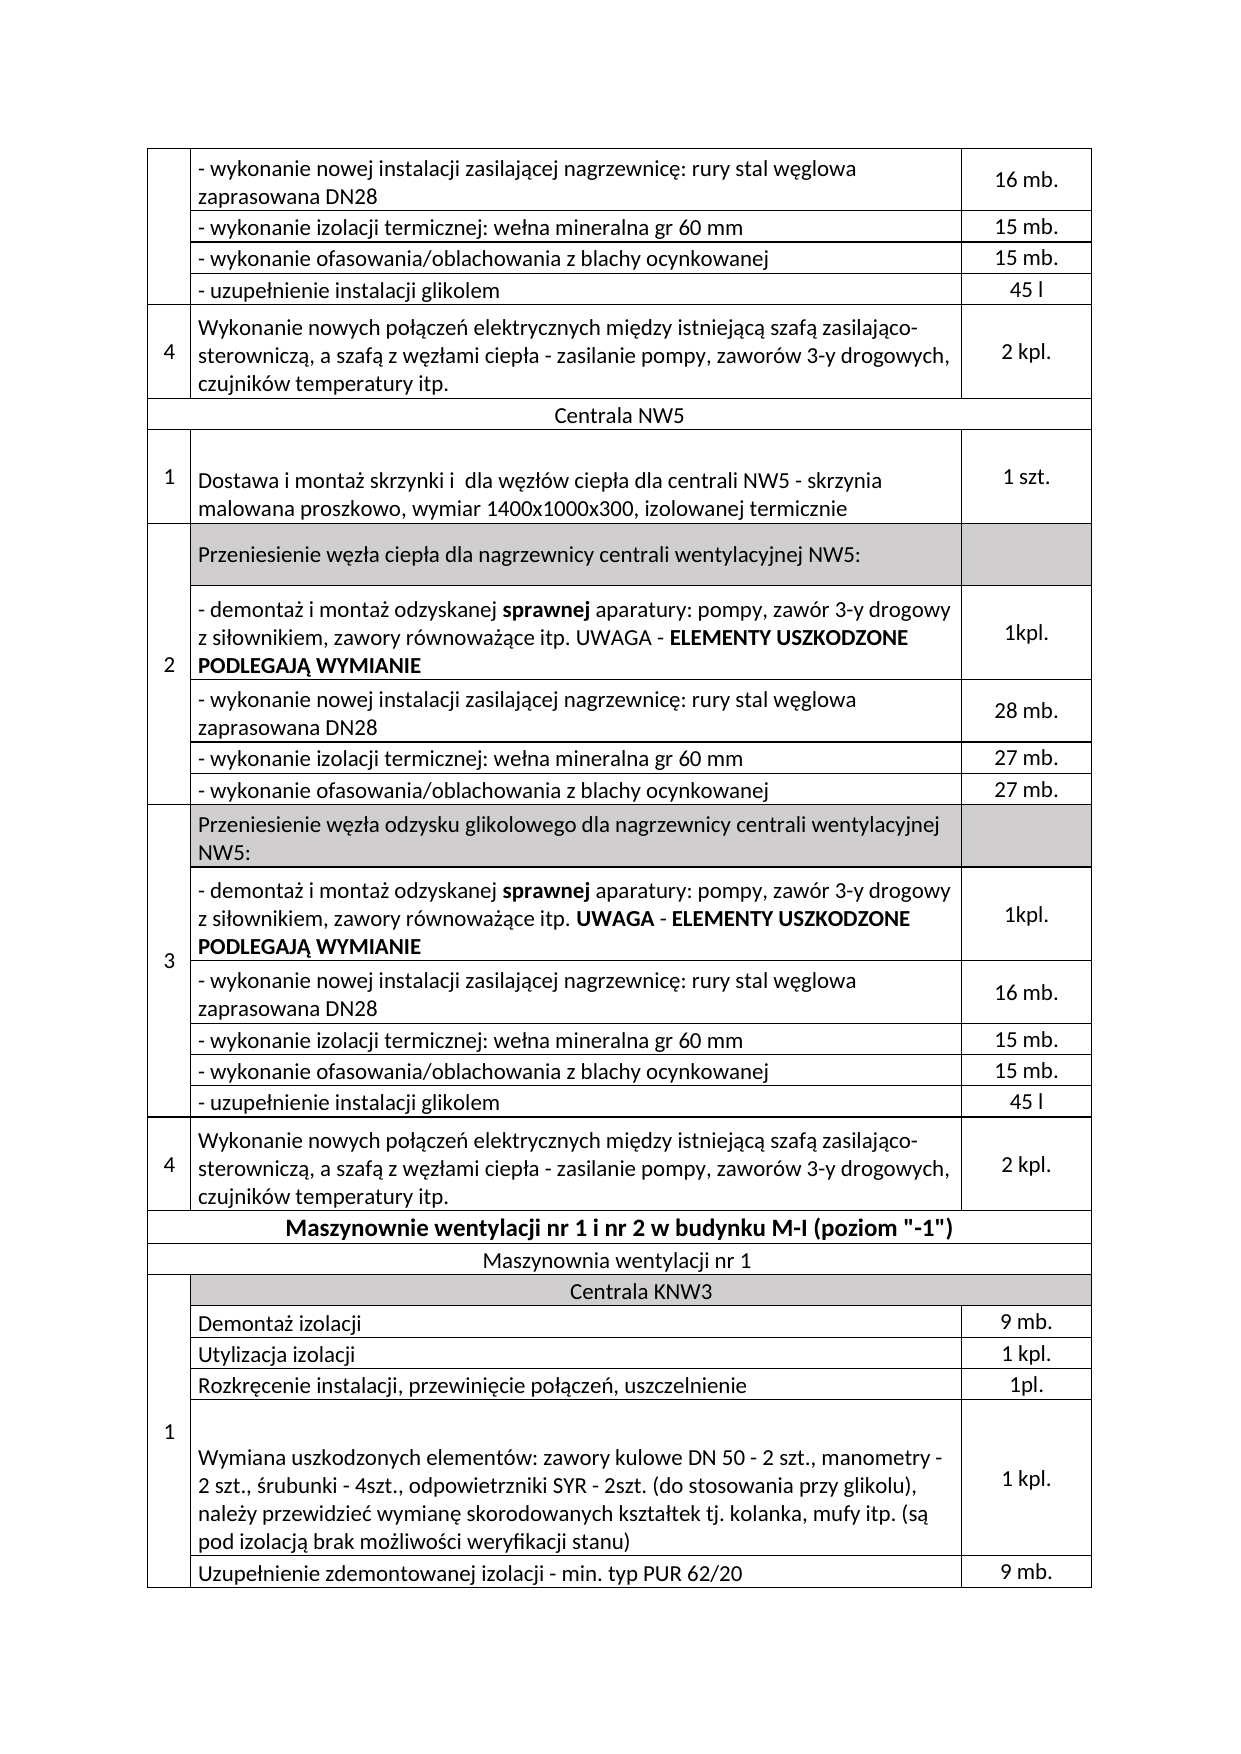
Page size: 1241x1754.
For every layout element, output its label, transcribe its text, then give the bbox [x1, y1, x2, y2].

table_cell - wykonanie izolacji termicznej: wełna mineralna gr 60 mm [191, 743, 961, 773]
table_cell 1 kpl. [962, 1338, 1091, 1368]
table_cell - wykonanie nowej instalacji zasilającej nagrzewnicę: rury stal węglowa zaprasowana DN28 [191, 680, 961, 741]
table_cell - wykonanie nowej instalacji zasilającej nagrzewnicę: rury stal węglowa zaprasowana DN28 [191, 961, 961, 1023]
table_cell - uzupełnienie instalacji glikolem [191, 1086, 961, 1116]
table_cell Wykonanie nowych połączeń elektrycznych między istniejącą szafą zasilająco-sterowniczą, a szafą z węzłami ciepła - zasilanie pompy, zaworów 3-y drogowych, czujników temperatury itp. [191, 1118, 961, 1210]
table_cell - wykonanie izolacji termicznej: wełna mineralna gr 60 mm [191, 211, 961, 241]
table_cell 1pl. [962, 1369, 1091, 1399]
table_cell Uzupełnienie zdemontowanej izolacji - min. typ PUR 62/20 [191, 1556, 961, 1587]
table_cell 1kpl. [962, 586, 1091, 679]
table_cell 15 mb. [962, 1055, 1091, 1085]
table_cell 27 mb. [962, 774, 1091, 804]
table_cell 28 mb. [962, 680, 1091, 741]
table_cell 4 [148, 305, 190, 398]
table_cell 2 kpl. [962, 305, 1091, 398]
table_cell 15 mb. [962, 211, 1091, 241]
table_cell 1 kpl. [962, 1400, 1091, 1555]
table_cell 1 szt. [962, 430, 1091, 523]
table_cell Centrala NW5 [148, 399, 1091, 429]
table_cell - demontaż i montaż odzyskanej sprawnej aparatury: pompy, zawór 3-y drogowy z siłownikiem, zawory równoważące itp. UWAGA - ELEMENTY USZKODZONE PODLEGAJĄ WYMIANIE [191, 586, 961, 679]
table_cell 1kpl. [962, 868, 1091, 960]
table_cell Demontaż izolacji [191, 1306, 961, 1337]
table_cell 15 mb. [962, 1024, 1091, 1054]
table_cell 9 mb. [962, 1306, 1091, 1337]
table_cell Przeniesienie węzła ciepła dla nagrzewnicy centrali wentylacyjnej NW5: [191, 524, 961, 585]
table_cell Rozkręcenie instalacji, przewinięcie połączeń, uszczelnienie [191, 1369, 961, 1399]
table_cell Maszynownie wentylacji nr 1 i nr 2 w budynku M-I (poziom "-1") [148, 1211, 1091, 1243]
table_cell 9 mb. [962, 1556, 1091, 1587]
table_cell 3 [148, 805, 190, 1116]
table_cell Przeniesienie węzła odzysku glikolowego dla nagrzewnicy centrali wentylacyjnej NW5: [191, 805, 961, 866]
table_cell - wykonanie ofasowania/oblachowania z blachy ocynkowanej [191, 1055, 961, 1085]
table_cell 1 [148, 1275, 190, 1587]
table_cell [148, 149, 190, 304]
table_cell Centrala KNW3 [191, 1275, 1091, 1305]
table_cell 1 [148, 430, 190, 523]
table_cell 16 mb. [962, 961, 1091, 1023]
table_cell 45 l [962, 1086, 1091, 1116]
table_cell Wykonanie nowych połączeń elektrycznych między istniejącą szafą zasilająco-sterowniczą, a szafą z węzłami ciepła - zasilanie pompy, zaworów 3-y drogowych, czujników temperatury itp. [191, 305, 961, 398]
table_cell 16 mb. [962, 149, 1091, 210]
table_cell 2 [148, 524, 190, 804]
table_cell Maszynownia wentylacji nr 1 [148, 1244, 1091, 1274]
table_cell - wykonanie ofasowania/oblachowania z blachy ocynkowanej [191, 243, 961, 273]
table_cell - uzupełnienie instalacji glikolem [191, 274, 961, 304]
table_cell - wykonanie nowej instalacji zasilającej nagrzewnicę: rury stal węglowa zaprasowana DN28 [191, 149, 961, 210]
table_cell 45 l [962, 274, 1091, 304]
table_cell Utylizacja izolacji [191, 1338, 961, 1368]
table_cell 4 [148, 1118, 190, 1210]
table_cell [962, 524, 1091, 585]
table_cell Wymiana uszkodzonych elementów: zawory kulowe DN 50 - 2 szt., manometry - 2 szt., śrubunki - 4szt., odpowietrzniki SYR - 2szt. (do stosowania przy glikolu), należy przewidzieć wymianę skorodowanych kształtek tj. kolanka, mufy itp. (są pod izolacją brak możliwości weryfikacji stanu) [191, 1400, 961, 1555]
table_cell - wykonanie izolacji termicznej: wełna mineralna gr 60 mm [191, 1024, 961, 1054]
table_cell [962, 805, 1091, 866]
table_cell 15 mb. [962, 243, 1091, 273]
table_cell 2 kpl. [962, 1118, 1091, 1210]
table_cell 27 mb. [962, 743, 1091, 773]
table_cell - wykonanie ofasowania/oblachowania z blachy ocynkowanej [191, 774, 961, 804]
table_cell - demontaż i montaż odzyskanej sprawnej aparatury: pompy, zawór 3-y drogowy z siłownikiem, zawory równoważące itp. UWAGA - ELEMENTY USZKODZONE PODLEGAJĄ WYMIANIE [191, 868, 961, 960]
table_cell Dostawa i montaż skrzynki i dla węzłów ciepła dla centrali NW5 - skrzynia malowana proszkowo, wymiar 1400x1000x300, izolowanej termicznie [191, 430, 961, 523]
